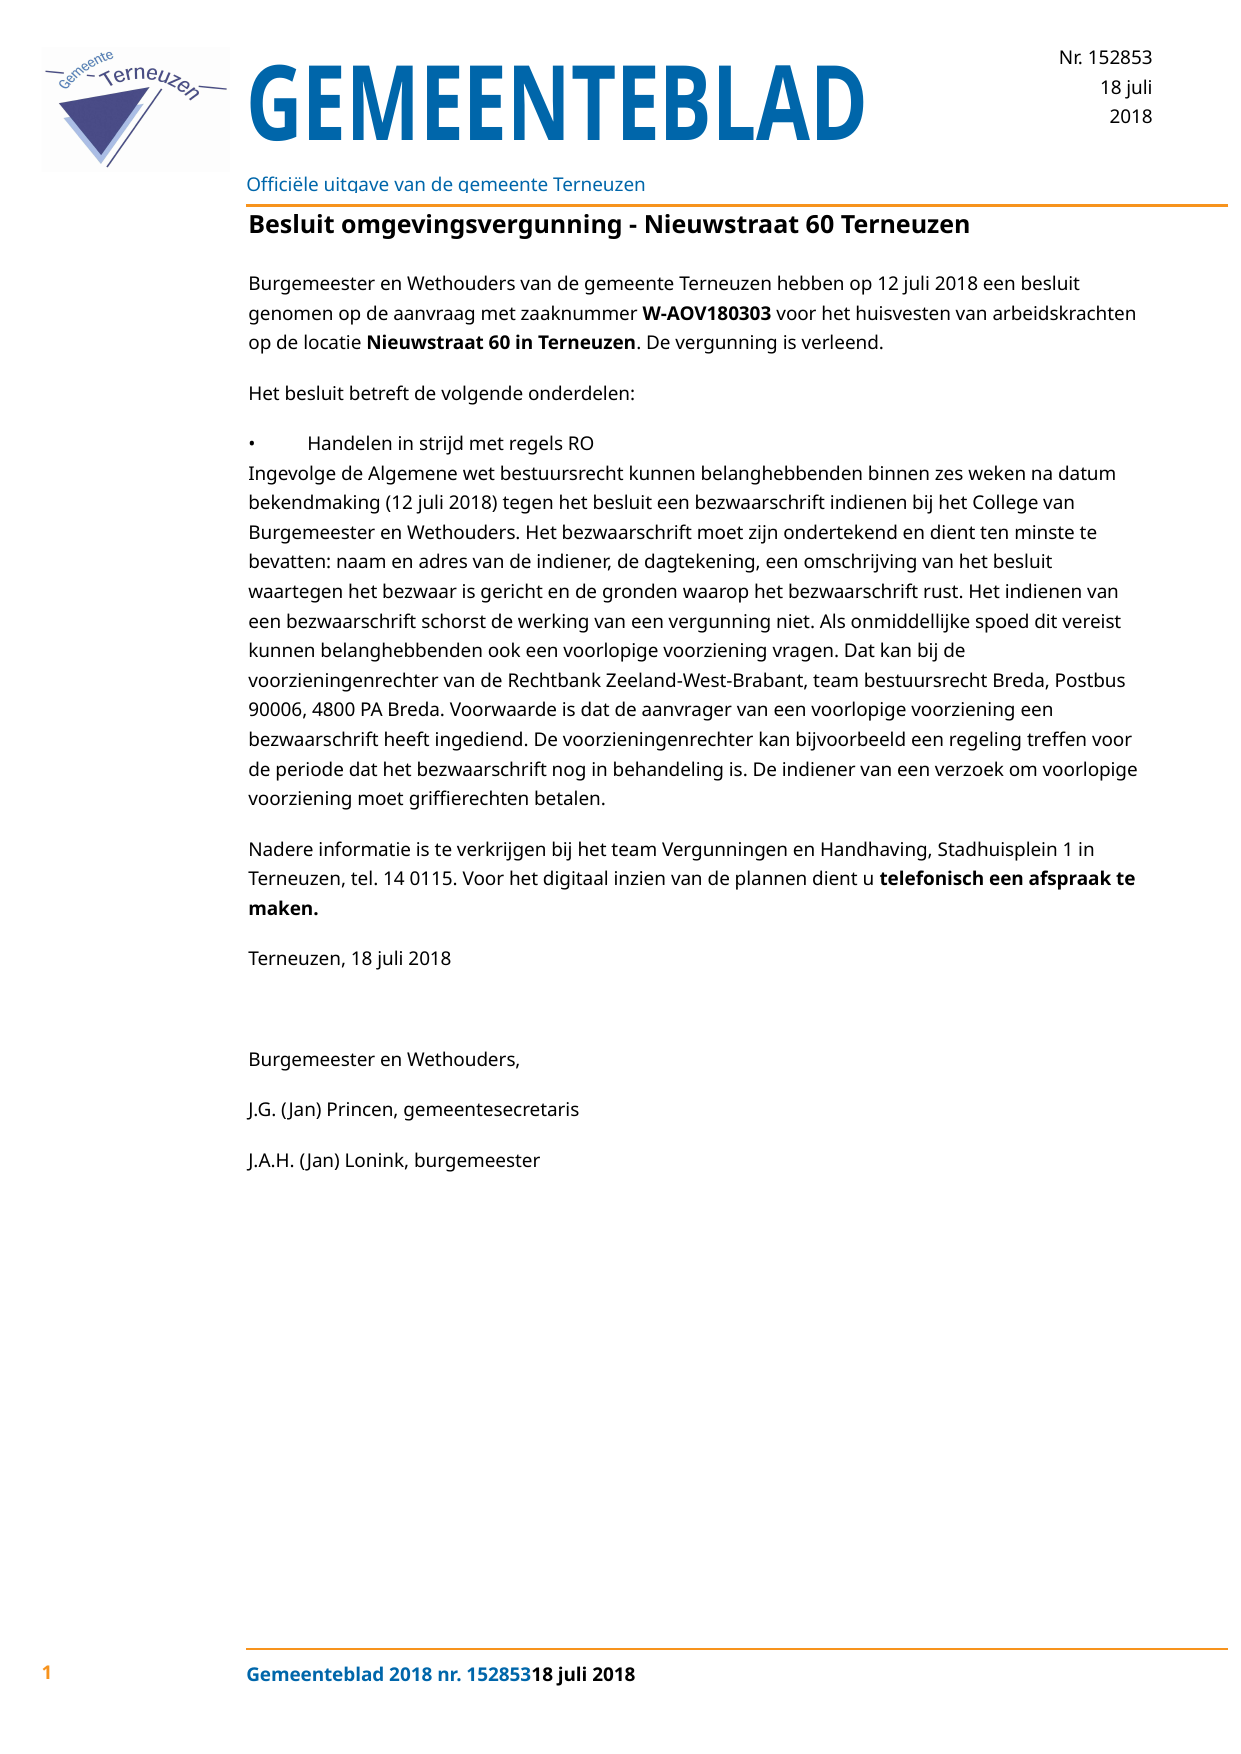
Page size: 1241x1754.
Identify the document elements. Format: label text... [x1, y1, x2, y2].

list Handelen in strijd met regels RO [248, 430, 1152, 456]
text Nadere informatie is te verkrijgen bij het team Vergunningen en Handhaving, Stadhuisplein 1 in Terneuzen, tel. 14 0115. Voor het digitaal inzien van de plannen dient u telefonisch een afspraak te maken. [248, 836, 1152, 921]
text Besluit omgevingsvergunning - Nieuwstraat 60 Terneuzen [248, 207, 1152, 241]
text J.G. (Jan) Princen, gemeentesecretaris [248, 1097, 1152, 1122]
text Terneuzen, 18 juli 2018 [248, 945, 1152, 971]
text Burgemeester en Wethouders van de gemeente Terneuzen hebben op 12 juli 2018 een besluit genomen op de aanvraag met zaaknummer W-AOV180303 voor het huisvesten van arbeidskrachten op de locatie Nieuwstraat 60 in Terneuzen. De vergunning is verleend. [248, 270, 1152, 355]
text Ingevolge de Algemene wet bestuursrecht kunnen belanghebbenden binnen zes weken na datum bekendmaking (12 juli 2018) tegen het besluit een bezwaarschrift indienen bij het College van Burgemeester en Wethouders. Het bezwaarschrift moet zijn ondertekend en dient ten minste te bevatten: naam en adres van de indiener, de dagtekening, een omschrijving van het besluit waartegen het bezwaar is gericht en de gronden waarop het bezwaarschrift rust. Het indienen van een bezwaarschrift schorst de werking van een vergunning niet. Als onmiddellijke spoed dit vereist kunnen belanghebbenden ook een voorlopige voorziening vragen. Dat kan bij de voorzieningenrechter van de Rechtbank Zeeland-West-Brabant, team bestuursrecht Breda, Postbus 90006, 4800 PA Breda. Voorwaarde is dat de aanvrager van een voorlopige voorziening een bezwaarschrift heeft ingediend. De voorzieningenrechter kan bijvoorbeeld een regeling treffen voor de periode dat het bezwaarschrift nog in behandeling is. De indiener van een verzoek om voorlopige voorziening moet griffierechten betalen. [248, 460, 1152, 811]
text Burgemeester en Wethouders, [248, 1046, 1152, 1072]
text J.A.H. (Jan) Lonink, burgemeester [248, 1147, 1152, 1173]
picture [41, 47, 231, 172]
text Het besluit betreft de volgende onderdelen: [248, 380, 1152, 406]
